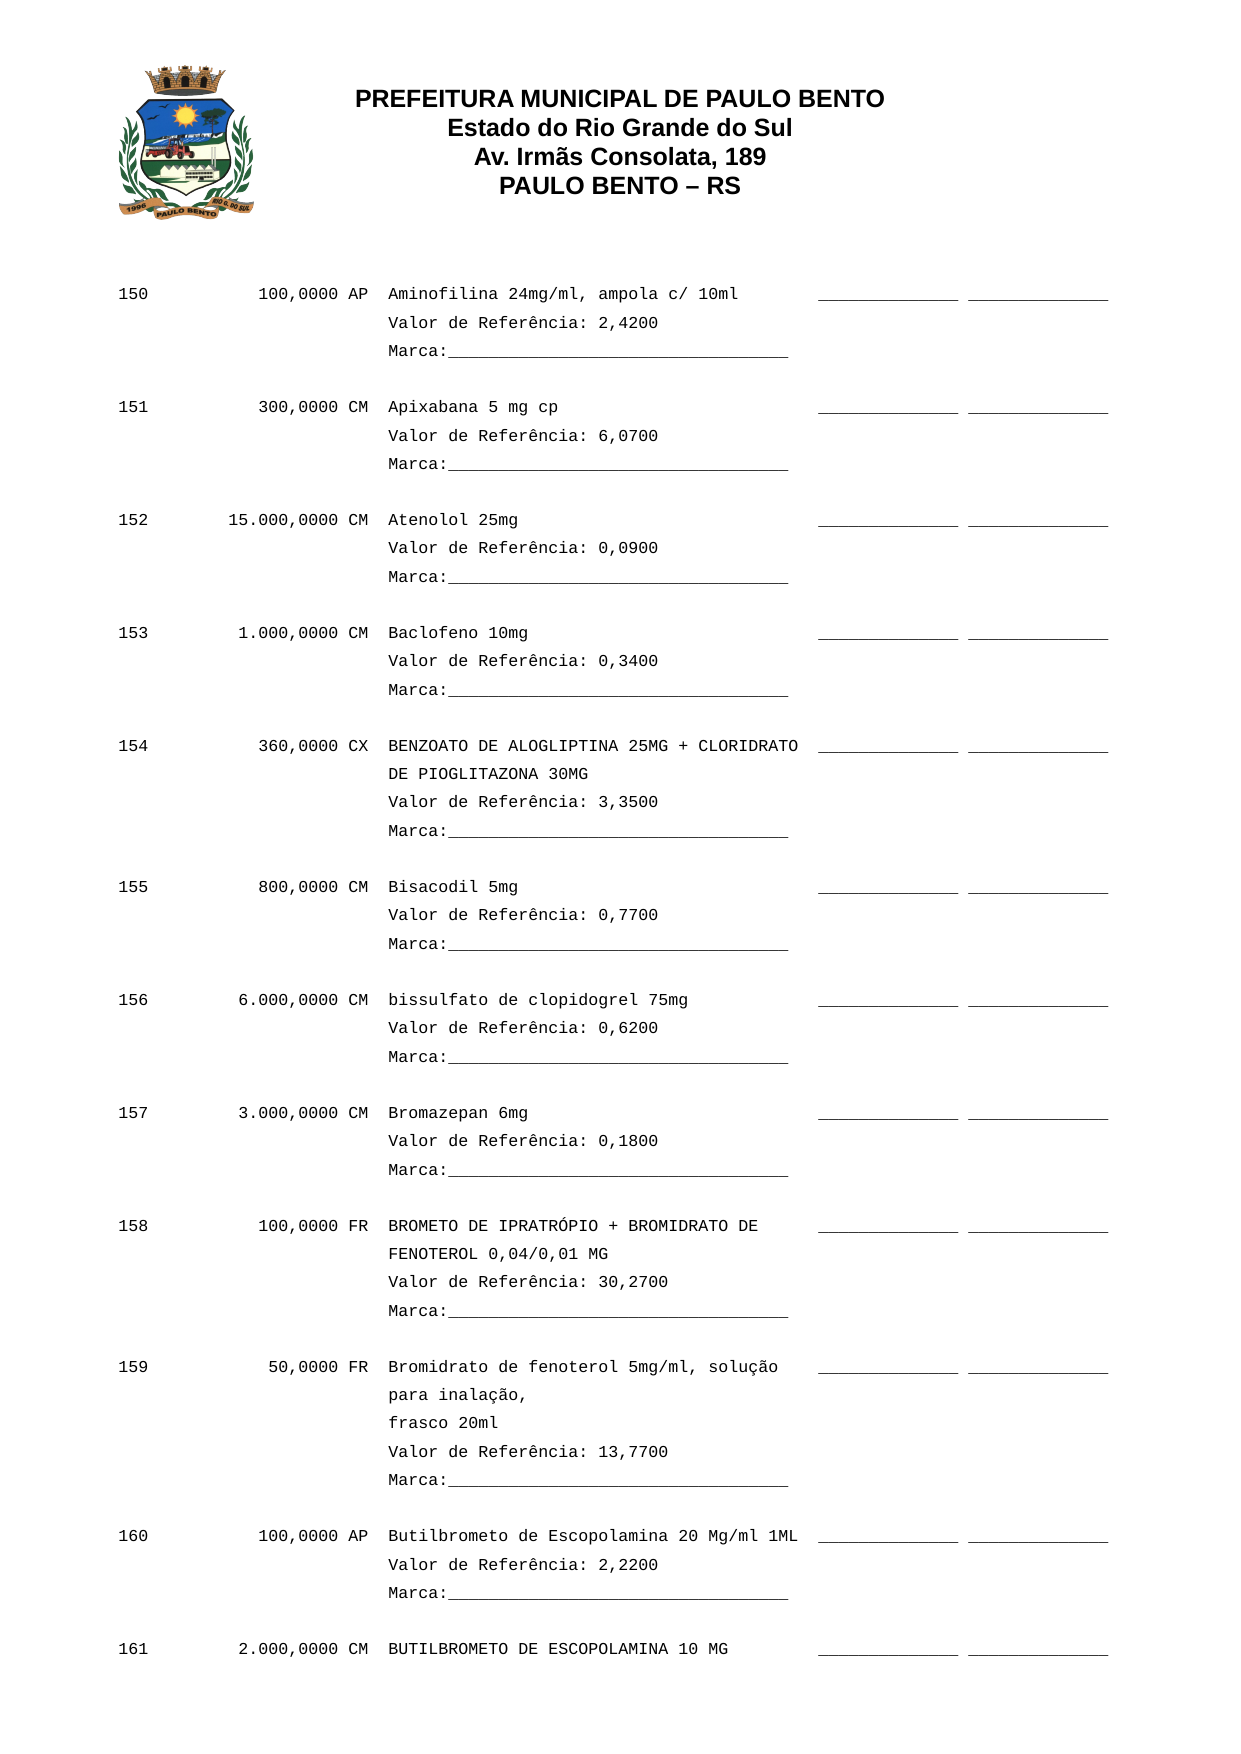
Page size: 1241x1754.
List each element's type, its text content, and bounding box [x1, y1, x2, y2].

text 150 100,0000 AP Aminofilina 24mg/ml, ampola c/ 10ml ______________ ______________ Valor de Referência: 2,4200 Marca:__________________________________ 151 300,0000 CM Apixabana 5 mg cp ______________ ______________ Valor de Referência: 6,0700 Marca:__________________________________ 152 15.000,0000 CM Atenolol 25mg ______________ ______________ Valor de Referência: 0,0900 Marca:__________________________________ 153 1.000,0000 CM Baclofeno 10mg ______________ ______________ Valor de Referência: 0,3400 Marca:__________________________________ 154 360,0000 CX BENZOATO DE ALOGLIPTINA 25MG + CLORIDRATO ______________ ______________ DE PIOGLITAZONA 30MG Valor de Referência: 3,3500 Marca:__________________________________ 155 800,0000 CM Bisacodil 5mg ______________ ______________ Valor de Referência: 0,7700 Marca:__________________________________ 156 6.000,0000 CM bissulfato de clopidogrel 75mg ______________ ______________ Valor de Referência: 0,6200 Marca:__________________________________ 157 3.000,0000 CM Bromazepan 6mg ______________ ______________ Valor de Referência: 0,1800 Marca:__________________________________ 158 100,0000 FR BROMETO DE IPRATRÓPIO + BROMIDRATO DE ______________ ______________ FENOTEROL 0,04/0,01 MG Valor de Referência: 30,2700 Marca:__________________________________ 159 50,0000 FR Bromidrato de fenoterol 5mg/ml, solução ______________ ______________ para inalação, frasco 20ml Valor de Referência: 13,7700 Marca:__________________________________ 160 100,0000 AP Butilbrometo de Escopolamina 20 Mg/ml 1ML ______________ ______________ Valor de Referência: 2,2200 Marca:__________________________________ 161 2.000,0000 CM BUTILBROMETO DE ESCOPOLAMINA 10 MG ______________ ______________ [118, 286, 1122, 1660]
